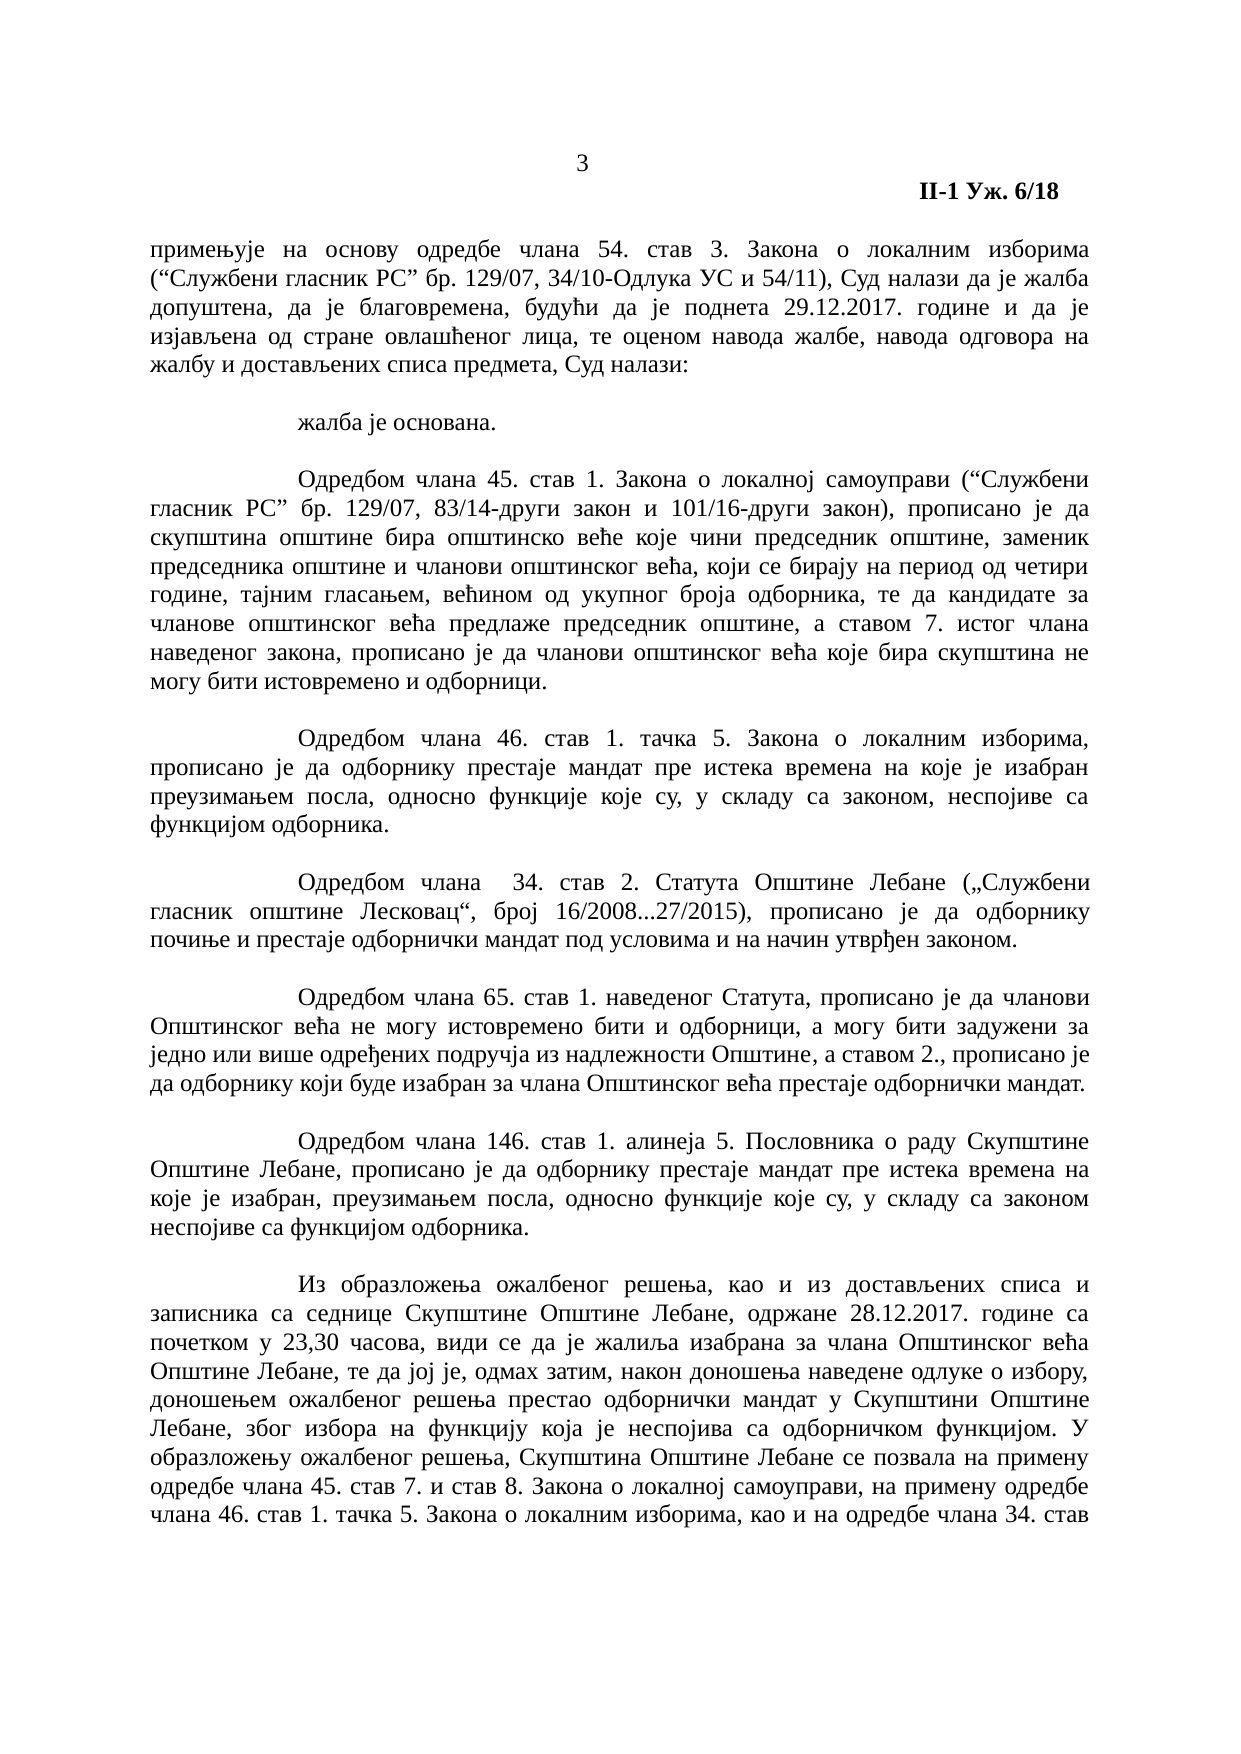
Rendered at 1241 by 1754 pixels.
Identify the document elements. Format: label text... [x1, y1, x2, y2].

text жалба је основана. [150, 407, 1090, 436]
text Одредбом члана 45. став 1. Закона о локалној самоуправи (“Службени гласник РС” бр. 129/07, 83/14-други закон и 101/16-други закон), прописано је да скупштина општине бира општинско веће које чини председник општине, заменик председника општине и чланови општинског већа, који се бирају на период од четири године, тајним гласањем, већином од укупног броја одборника, те да кандидате за чланове општинског већа предлаже председник општине, а ставом 7. истог члана наведеног закона, прописано је да чланови општинског већа које бира скупштина не могу бити истовремено и одборници. [150, 464, 1090, 694]
text Одредбом члана 46. став 1. тачка 5. Закона о локалним изборима, прописано је да одборнику престаје мандат пре истека времена на које је изабран преузимањем посла, односно функције које су, у складу са законом, неспојиве са функцијом одборника. [150, 723, 1090, 838]
text Из образложења ожалбеног решења, као и из достављених списа и записника са седнице Скупштине Oпштине Лебане, одржане 28.12.2017. године са почетком у 23,30 часова, види се да је жалиља изабрана за члана Општинског већа Oпштине Лебане, те да јој је, одмах затим, након доношења наведене одлуке о избору, доношењем ожалбеног решења престао одборнички мандат у Скупштини Oпштине Лебане, због избора на функцију која је неспојива са одборничком функцијом. У образложењу ожалбеног решења, Скупштина Oпштине Лебане се позвала на примену одредбе члана 45. став 7. и став 8. Закона о локалној самоуправи, на примену одредбе члана 46. став 1. тачка 5. Закона о локалним изборима, као и на одредбе члана 34. став [150, 1269, 1090, 1528]
text Одредбом члана 65. став 1. наведеног Статута, прописано је да чланови Општинског већа не могу истовремено бити и одборници, а могу бити задужени за једно или више одређених подручја из надлежности Општине, а ставом 2., прописано је да одборнику који буде изабран за члана Општинског већа престаје одборнички мандат. [150, 982, 1090, 1097]
text примењује на основу одредбе члана 54. став 3. Закона о локалним изборима (“Службени гласник РС” бр. 129/07, 34/10-Одлука УС и 54/11), Суд налази да је жалба допуштена, да је благовремена, будући да је поднета 29.12.2017. године и да је изјављена од стране овлашћеног лица, те оценом навода жалбе, навода одговора на жалбу и достављених списа предмета, Суд налази: [150, 234, 1090, 378]
text Одредбом члана 34. став 2. Статута Oпштине Лебане („Службени гласник општине Лесковац“, број 16/2008...27/2015), прописано је да одборнику почиње и престаје одборнички мандат под условима и на начин утврђен законом. [150, 867, 1090, 953]
text Одредбом члана 146. став 1. алинеја 5. Пословника о раду Скупштине Општине Лебане, прописано је да одборнику престаје мандат пре истека времена на које је изабран, преузимањем посла, односно функције које су, у складу са законом неспојиве са функцијом одборника. [150, 1126, 1090, 1241]
